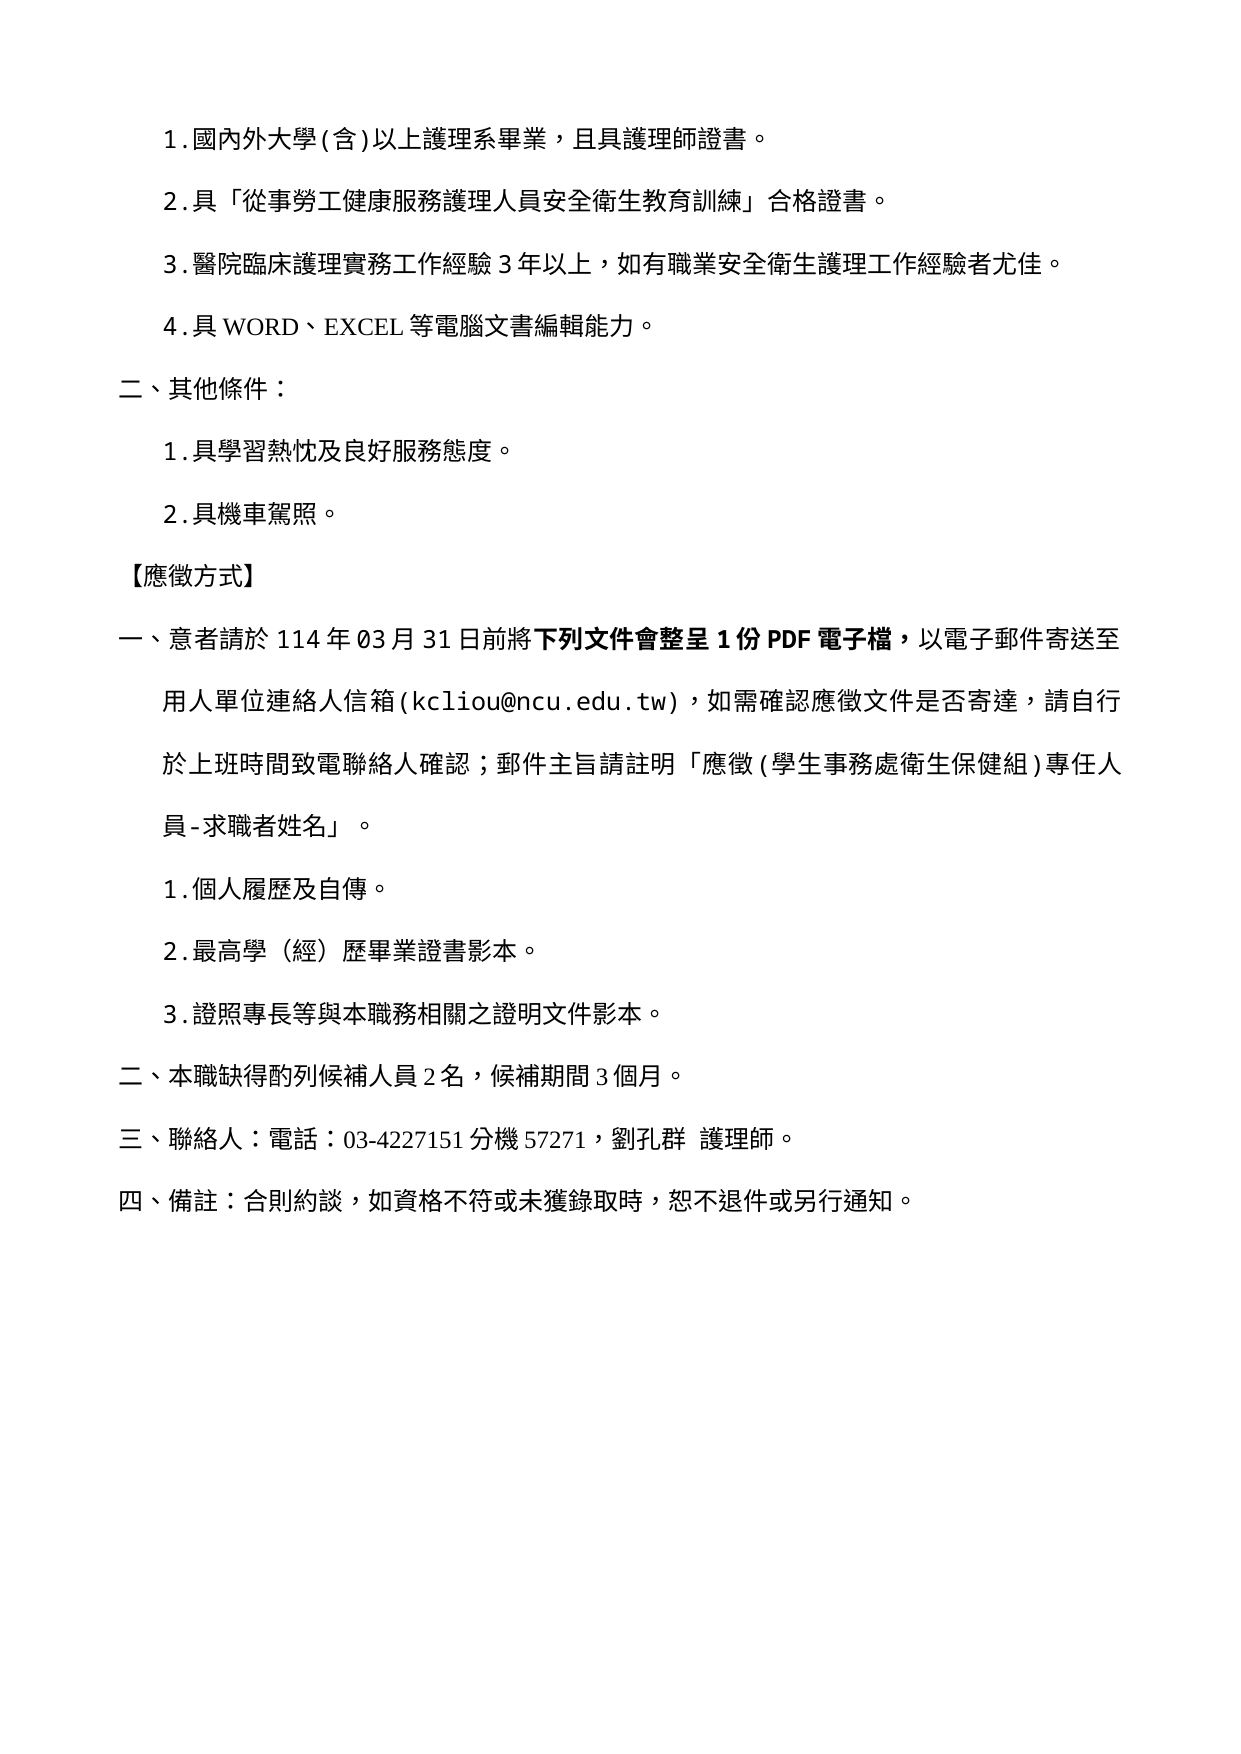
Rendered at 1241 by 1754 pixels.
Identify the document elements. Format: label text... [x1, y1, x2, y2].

text 二、其他條件： [118, 346, 1122, 408]
text 三、聯絡人：電話：03-4227151分機57271，劉孔群 護理師。 [118, 1096, 1122, 1158]
text 2.具「從事勞工健康服務護理人員安全衛生教育訓練」合格證書。 [162, 158, 1122, 221]
text 3.醫院臨床護理實務工作經驗3年以上，如有職業安全衛生護理工作經驗者尤佳。 [162, 221, 1122, 283]
text 二、本職缺得酌列候補人員2名，候補期間3個月。 [118, 1033, 1122, 1096]
text 4.具WORD、EXCEL等電腦文書編輯能力。 [162, 283, 1122, 346]
text 2.最高學（經）歷畢業證書影本。 [162, 908, 1122, 971]
text 2.具機車駕照。 [162, 471, 1122, 533]
text 四、備註：合則約談，如資格不符或未獲錄取時，恕不退件或另行通知。 [118, 1158, 1122, 1221]
text 1.具學習熱忱及良好服務態度。 [162, 408, 1122, 471]
text 1.個人履歷及自傳。 [162, 846, 1122, 908]
text 3.證照專長等與本職務相關之證明文件影本。 [162, 971, 1122, 1033]
text 一、意者請於114年03月31日前將下列文件會整呈1份PDF電子檔，以電子郵件寄送至用人單位連絡人信箱(kcliou@ncu.edu.tw)，如需確認應徵文件是否寄達，請自行於上班時間致電聯絡人確認；郵件主旨請註明「應徵(學生事務處衛生保健組)專任人員-求職者姓名」。 [118, 596, 1122, 846]
text 【應徵方式】 [118, 533, 1122, 596]
text 1.國內外大學(含)以上護理系畢業，且具護理師證書。 [162, 96, 1122, 158]
